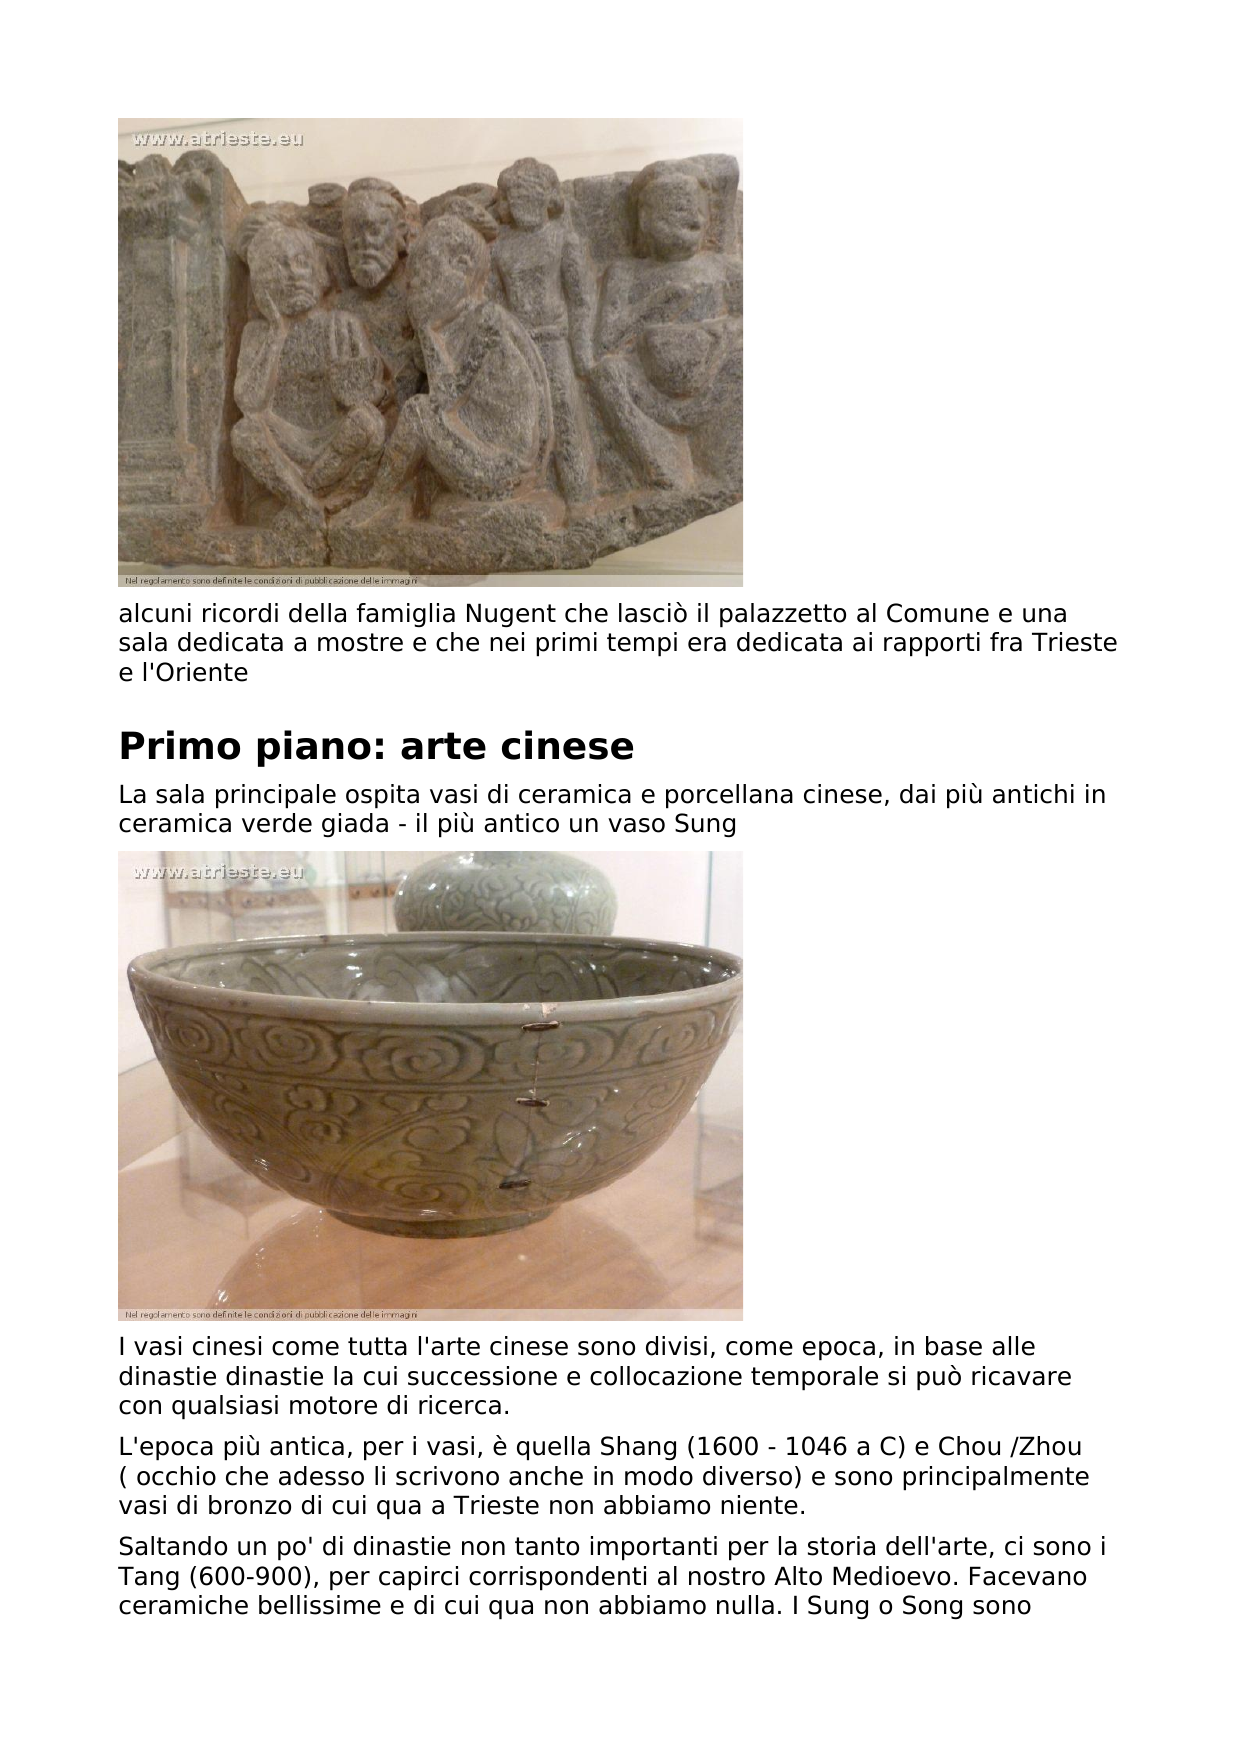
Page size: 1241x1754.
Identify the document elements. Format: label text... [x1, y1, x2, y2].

picture [118, 851, 744, 1321]
text L'epoca più antica, per i vasi, è quella Shang (1600 - 1046 a C) e Chou /Zhou ( occhio che adesso li scrivono anche in modo diverso) e sono principalmente vasi di bronzo di cui qua a Trieste non abbiamo niente. [118, 1433, 1122, 1520]
text Saltando un po' di dinastie non tanto importanti per la storia dell'arte, ci sono i Tang (600-900), per capirci corrispondenti al nostro Alto Medioevo. Facevano ceramiche bellissime e di cui qua non abbiamo nulla. I Sung o Song sono [118, 1533, 1122, 1620]
subtitle Primo piano: arte cinese [118, 724, 1122, 768]
text La sala principale ospita vasi di ceramica e porcellana cinese, dai più antichi in ceramica verde giada - il più antico un vaso Sung [118, 781, 1122, 839]
text I vasi cinesi come tutta l'arte cinese sono divisi, come epoca, in base alle dinastie dinastie la cui successione e collocazione temporale si può ricavare con qualsiasi motore di ricerca. [118, 1333, 1122, 1420]
picture [118, 118, 744, 587]
text alcuni ricordi della famiglia Nugent che lasciò il palazzetto al Comune e una sala dedicata a mostre e che nei primi tempi era dedicata ai rapporti fra Trieste e l'Oriente [118, 599, 1122, 687]
